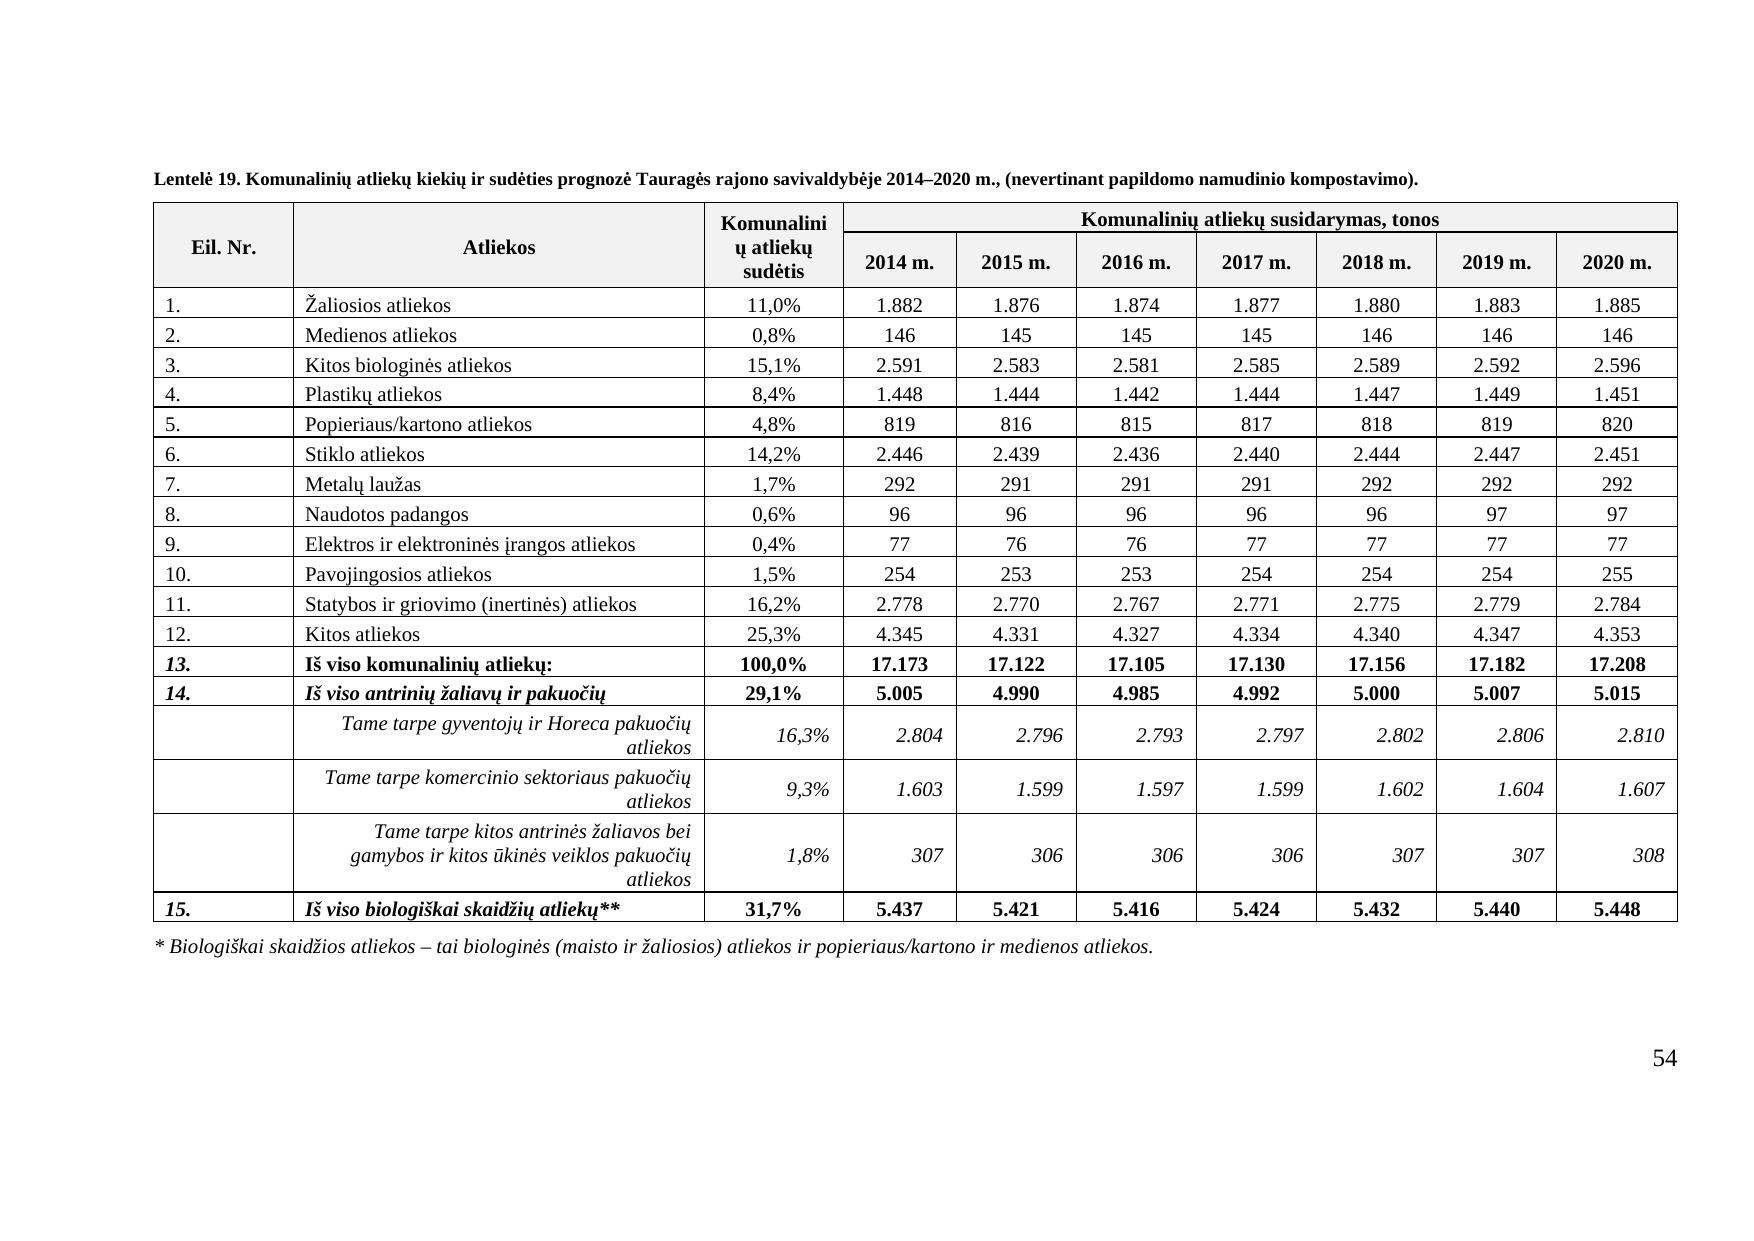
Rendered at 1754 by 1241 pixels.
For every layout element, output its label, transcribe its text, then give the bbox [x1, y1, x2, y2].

table_cell 292 [1437, 467, 1556, 496]
table_cell 1.874 [1077, 288, 1196, 317]
table_cell 31,7% [705, 893, 843, 921]
table_cell 291 [957, 467, 1076, 496]
table_cell Žaliosios atliekos [294, 288, 704, 317]
table_cell 5.448 [1557, 893, 1677, 921]
table_cell 306 [1077, 814, 1196, 891]
table_cell 4.334 [1197, 617, 1316, 646]
table_cell 2.440 [1197, 438, 1316, 466]
table_cell 2.583 [957, 348, 1076, 377]
table_cell 1.876 [957, 288, 1076, 317]
table_cell 77 [1317, 527, 1436, 556]
table_cell 255 [1557, 557, 1677, 586]
table_cell 15. [154, 893, 293, 921]
table_cell 1.607 [1557, 760, 1677, 813]
table_cell 17.173 [844, 647, 956, 676]
table_cell 2.596 [1557, 348, 1677, 377]
table_cell 816 [957, 408, 1076, 436]
table_cell 17.156 [1317, 647, 1436, 676]
table_cell 1. [154, 288, 293, 317]
table_cell 4.340 [1317, 617, 1436, 646]
table_cell 146 [1437, 318, 1556, 347]
table_cell 77 [1437, 527, 1556, 556]
table_cell 253 [957, 557, 1076, 586]
table_cell 16,2% [705, 587, 843, 616]
table_cell 2.446 [844, 438, 956, 466]
table_cell 306 [957, 814, 1076, 891]
table_cell 820 [1557, 408, 1677, 436]
table_cell 2.802 [1317, 706, 1436, 759]
table_cell 5.440 [1437, 893, 1556, 921]
table_cell 5. [154, 408, 293, 436]
table_cell 5.000 [1317, 677, 1436, 705]
table_cell 1.447 [1317, 378, 1436, 406]
table_cell 817 [1197, 408, 1316, 436]
table_cell 1.602 [1317, 760, 1436, 813]
table_cell 145 [1197, 318, 1316, 347]
table_cell 4.327 [1077, 617, 1196, 646]
table_cell 17.182 [1437, 647, 1556, 676]
table_cell 2.585 [1197, 348, 1316, 377]
table_cell 9. [154, 527, 293, 556]
table_header Komunalinių atliekų sudėtis [705, 203, 843, 287]
table_cell 1,5% [705, 557, 843, 586]
table_cell 2.810 [1557, 706, 1677, 759]
table_cell 1.597 [1077, 760, 1196, 813]
table_cell 1.883 [1437, 288, 1556, 317]
table_cell 11. [154, 587, 293, 616]
table_cell 254 [1197, 557, 1316, 586]
table_cell 2017 m. [1197, 233, 1316, 287]
table_cell 2.767 [1077, 587, 1196, 616]
table_cell 8,4% [705, 378, 843, 406]
table_cell 96 [1197, 497, 1316, 526]
table_cell 15,1% [705, 348, 843, 377]
table_cell 5.005 [844, 677, 956, 705]
table_cell Kitos biologinės atliekos [294, 348, 704, 377]
table_cell 253 [1077, 557, 1196, 586]
table_cell 2.778 [844, 587, 956, 616]
table_cell 2.797 [1197, 706, 1316, 759]
table_cell 17.105 [1077, 647, 1196, 676]
table_cell 254 [1437, 557, 1556, 586]
table_cell 4.992 [1197, 677, 1316, 705]
table_cell 1.885 [1557, 288, 1677, 317]
table_cell 4.990 [957, 677, 1076, 705]
table_cell 1.451 [1557, 378, 1677, 406]
table_cell 12. [154, 617, 293, 646]
table_cell 254 [844, 557, 956, 586]
table_cell 97 [1437, 497, 1556, 526]
table_cell 146 [844, 318, 956, 347]
table_cell 2014 m. [844, 233, 956, 287]
table_cell 1.449 [1437, 378, 1556, 406]
table_cell 17.130 [1197, 647, 1316, 676]
table_cell 5.437 [844, 893, 956, 921]
table_cell Stiklo atliekos [294, 438, 704, 466]
table_cell 13. [154, 647, 293, 676]
table_cell 2.591 [844, 348, 956, 377]
table_cell [154, 760, 293, 813]
table_cell 6. [154, 438, 293, 466]
table_cell 77 [1197, 527, 1316, 556]
table_cell 5.424 [1197, 893, 1316, 921]
table_cell [154, 814, 293, 891]
table_cell 1,7% [705, 467, 843, 496]
table_cell 5.007 [1437, 677, 1556, 705]
table_cell 1.603 [844, 760, 956, 813]
table_cell 2.436 [1077, 438, 1196, 466]
table_header Atliekos [294, 203, 704, 287]
table_cell 14,2% [705, 438, 843, 466]
table_cell 2.806 [1437, 706, 1556, 759]
table_cell 818 [1317, 408, 1436, 436]
table_cell 819 [844, 408, 956, 436]
table_cell 2.793 [1077, 706, 1196, 759]
table_cell 4.985 [1077, 677, 1196, 705]
table_cell 819 [1437, 408, 1556, 436]
table_cell Medienos atliekos [294, 318, 704, 347]
table_cell 145 [1077, 318, 1196, 347]
table_cell 2.592 [1437, 348, 1556, 377]
table_cell 2016 m. [1077, 233, 1196, 287]
table_cell Kitos atliekos [294, 617, 704, 646]
table_cell 77 [844, 527, 956, 556]
table_cell 2.439 [957, 438, 1076, 466]
table_cell 2.447 [1437, 438, 1556, 466]
table_cell 307 [1437, 814, 1556, 891]
table_cell 4.353 [1557, 617, 1677, 646]
table_cell 4.347 [1437, 617, 1556, 646]
table_cell 308 [1557, 814, 1677, 891]
table_cell 292 [1317, 467, 1436, 496]
table_cell 0,4% [705, 527, 843, 556]
table_cell Iš viso biologiškai skaidžių atliekų** [294, 893, 704, 921]
table_cell 16,3% [705, 706, 843, 759]
table_cell 17.208 [1557, 647, 1677, 676]
table_cell 307 [844, 814, 956, 891]
table_cell 7. [154, 467, 293, 496]
table_cell 100,0% [705, 647, 843, 676]
table_cell 2.771 [1197, 587, 1316, 616]
table_cell 2.784 [1557, 587, 1677, 616]
table_cell 2.451 [1557, 438, 1677, 466]
table_cell 2.770 [957, 587, 1076, 616]
table_cell Elektros ir elektroninės įrangos atliekos [294, 527, 704, 556]
table_cell 0,6% [705, 497, 843, 526]
table_cell Plastikų atliekos [294, 378, 704, 406]
table_cell 96 [844, 497, 956, 526]
table_cell 1.442 [1077, 378, 1196, 406]
table_cell 0,8% [705, 318, 843, 347]
table_cell 29,1% [705, 677, 843, 705]
table_cell 254 [1317, 557, 1436, 586]
table_cell 2020 m. [1557, 233, 1677, 287]
table_cell 1.604 [1437, 760, 1556, 813]
table_cell 2.775 [1317, 587, 1436, 616]
table_cell 1.599 [1197, 760, 1316, 813]
table_cell 11,0% [705, 288, 843, 317]
table_cell 4.331 [957, 617, 1076, 646]
table_cell 2018 m. [1317, 233, 1436, 287]
table_cell 2. [154, 318, 293, 347]
table_cell 9,3% [705, 760, 843, 813]
table_cell 292 [1557, 467, 1677, 496]
table_cell 2.796 [957, 706, 1076, 759]
table_cell Tame tarpe gyventojų ir Horeca pakuočių atliekos [294, 706, 704, 759]
table_header Komunalinių atliekų susidarymas, tonos [844, 203, 1677, 231]
table_cell 2.779 [1437, 587, 1556, 616]
table_cell 76 [1077, 527, 1196, 556]
table_cell 1.877 [1197, 288, 1316, 317]
table_cell 307 [1317, 814, 1436, 891]
table_cell 146 [1557, 318, 1677, 347]
table_cell 96 [1317, 497, 1436, 526]
table_cell 2.589 [1317, 348, 1436, 377]
table_cell 4,8% [705, 408, 843, 436]
table_cell 25,3% [705, 617, 843, 646]
table_cell 5.416 [1077, 893, 1196, 921]
table_cell 97 [1557, 497, 1677, 526]
table_cell 5.015 [1557, 677, 1677, 705]
table_cell Popieriaus/kartono atliekos [294, 408, 704, 436]
table_cell 8. [154, 497, 293, 526]
table_cell Pavojingosios atliekos [294, 557, 704, 586]
table_cell 306 [1197, 814, 1316, 891]
table_cell Metalų laužas [294, 467, 704, 496]
table_cell 1.880 [1317, 288, 1436, 317]
table_cell 2.581 [1077, 348, 1196, 377]
table_cell 1.444 [957, 378, 1076, 406]
table_cell Naudotos padangos [294, 497, 704, 526]
table_cell 96 [1077, 497, 1196, 526]
table_cell 96 [957, 497, 1076, 526]
table_cell 1.444 [1197, 378, 1316, 406]
table_cell 5.432 [1317, 893, 1436, 921]
table_cell 1.448 [844, 378, 956, 406]
text Lentelė 19. Komunalinių atliekų kiekių ir sudėties prognozė Tauragės rajono savivaldybėje 2014–2020 m., (nevertinant papildomo namudinio kompostavimo). [153, 168, 1677, 189]
table_cell [154, 706, 293, 759]
table_cell 2.444 [1317, 438, 1436, 466]
table_cell 77 [1557, 527, 1677, 556]
table_cell 291 [1077, 467, 1196, 496]
table_cell Iš viso komunalinių atliekų: [294, 647, 704, 676]
table_cell 1.882 [844, 288, 956, 317]
table_cell 292 [844, 467, 956, 496]
text * Biologiškai skaidžios atliekos – tai biologinės (maisto ir žaliosios) atliekos ir popieriaus/kartono ir medienos atliekos. [153, 934, 1677, 958]
table_cell 1.599 [957, 760, 1076, 813]
table_cell Statybos ir griovimo (inertinės) atliekos [294, 587, 704, 616]
table_cell 291 [1197, 467, 1316, 496]
table_cell 4.345 [844, 617, 956, 646]
table_cell 2015 m. [957, 233, 1076, 287]
table_cell 4. [154, 378, 293, 406]
table_cell 146 [1317, 318, 1436, 347]
table_cell 145 [957, 318, 1076, 347]
table_cell 10. [154, 557, 293, 586]
table_cell Tame tarpe kitos antrinės žaliavos bei gamybos ir kitos ūkinės veiklos pakuočių atliekos [294, 814, 704, 891]
table_cell 14. [154, 677, 293, 705]
table_cell 2.804 [844, 706, 956, 759]
table_cell 3. [154, 348, 293, 377]
table_cell 5.421 [957, 893, 1076, 921]
table_cell 76 [957, 527, 1076, 556]
table_cell 1,8% [705, 814, 843, 891]
table_cell Tame tarpe komercinio sektoriaus pakuočių atliekos [294, 760, 704, 813]
table_cell 815 [1077, 408, 1196, 436]
table_cell Iš viso antrinių žaliavų ir pakuočių [294, 677, 704, 705]
table_cell 17.122 [957, 647, 1076, 676]
table_header Eil. Nr. [154, 203, 293, 287]
table_cell 2019 m. [1437, 233, 1556, 287]
